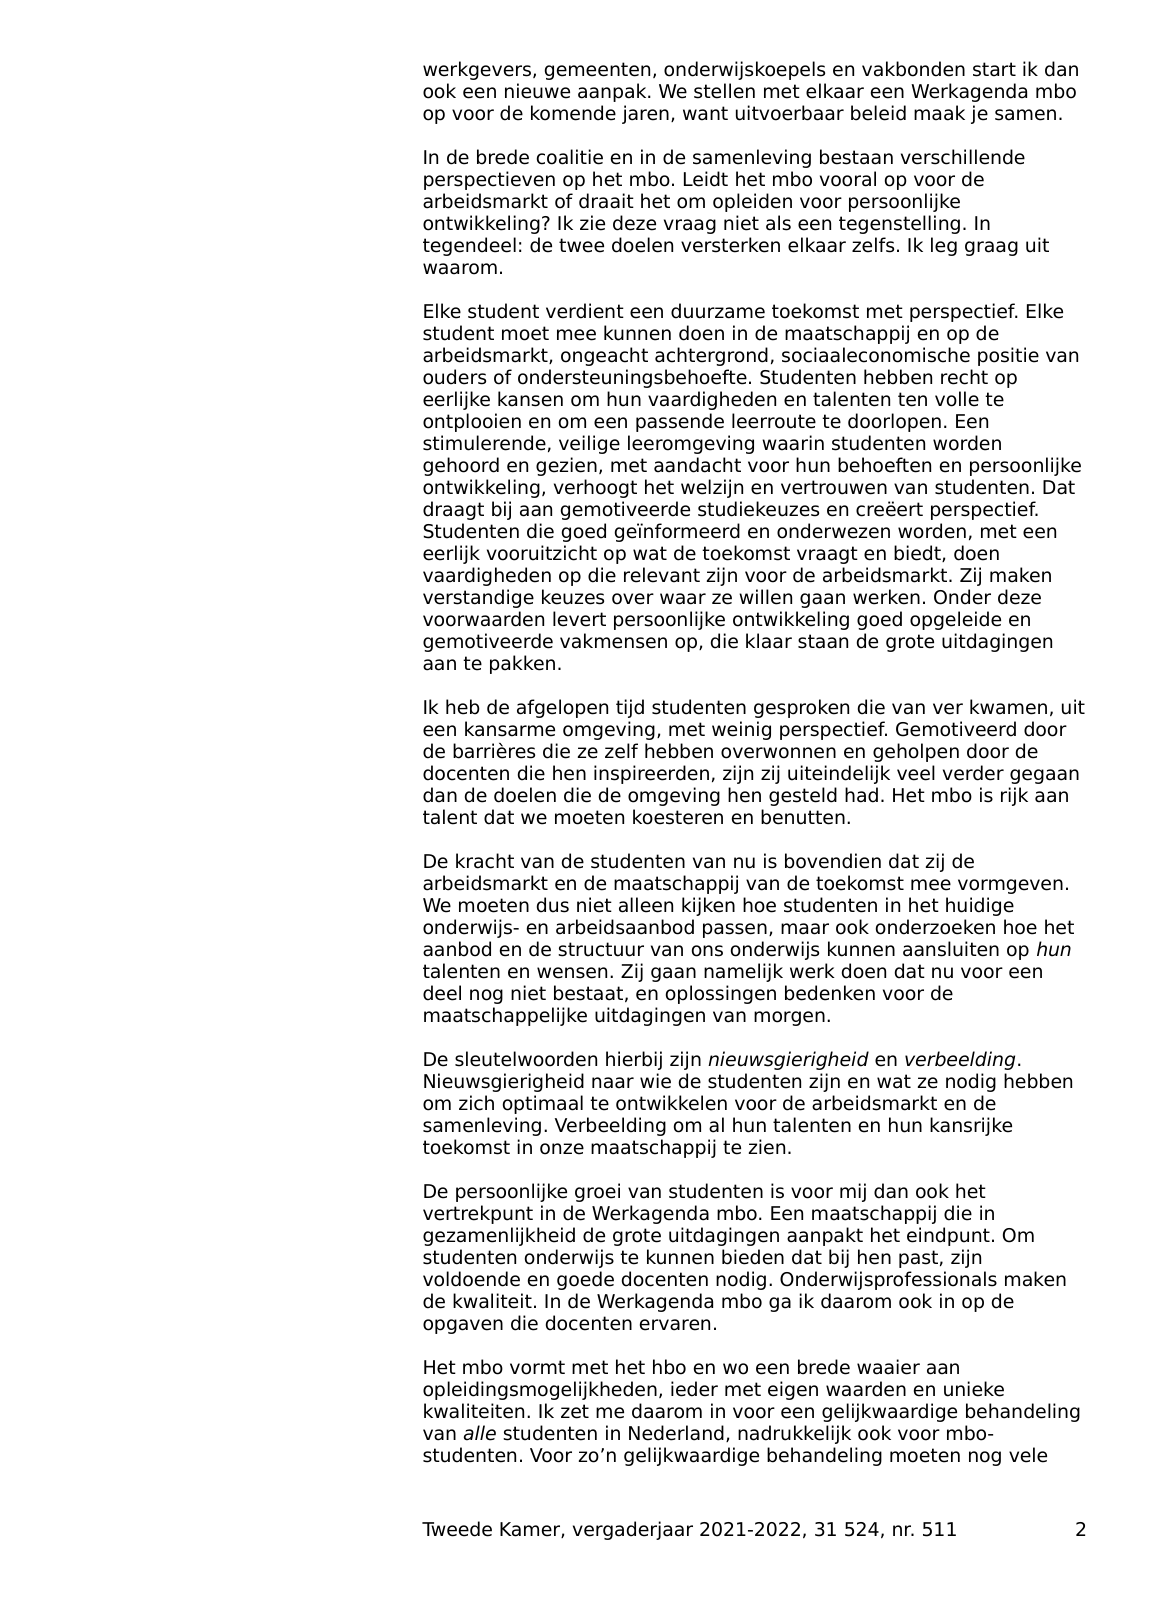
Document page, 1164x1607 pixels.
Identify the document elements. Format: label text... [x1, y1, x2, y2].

text Ik heb de afgelopen tijd studenten gesproken die van ver kwamen, uit een kansarme omgeving, met weinig perspectief. Gemotiveerd door de barrières die ze zelf hebben overwonnen en geholpen door de docenten die hen inspireerden, zijn zij uiteindelijk veel verder gegaan dan de doelen die de omgeving hen gesteld had. Het mbo is rijk aan talent dat we moeten koesteren en benutten. [422, 697, 1087, 829]
text De kracht van de studenten van nu is bovendien dat zij de arbeidsmarkt en de maatschappij van de toekomst mee vormgeven. We moeten dus niet alleen kijken hoe studenten in het huidige onderwijs- en arbeidsaanbod passen, maar ook onderzoeken hoe het aanbod en de structuur van ons onderwijs kunnen aansluiten op hun talenten en wensen. Zij gaan namelijk werk doen dat nu voor een deel nog niet bestaat, en oplossingen bedenken voor de maatschappelijke uitdagingen van morgen. [422, 851, 1087, 1027]
text In de brede coalitie en in de samenleving bestaan verschillende perspectieven op het mbo. Leidt het mbo vooral op voor de arbeidsmarkt of draait het om opleiden voor persoonlijke ontwikkeling? Ik zie deze vraag niet als een tegenstelling. In tegendeel: de twee doelen versterken elkaar zelfs. Ik leg graag uit waarom. [422, 147, 1087, 279]
text Het mbo vormt met het hbo en wo een brede waaier aan opleidingsmogelijkheden, ieder met eigen waarden en unieke kwaliteiten. Ik zet me daarom in voor een gelijkwaardige behandeling van alle studenten in Nederland, nadrukkelijk ook voor mbo-studenten. Voor zo’n gelijkwaardige behandeling moeten nog vele [422, 1357, 1087, 1467]
text Elke student verdient een duurzame toekomst met perspectief. Elke student moet mee kunnen doen in de maatschappij en op de arbeidsmarkt, ongeacht achtergrond, sociaaleconomische positie van ouders of ondersteuningsbehoefte. Studenten hebben recht op eerlijke kansen om hun vaardigheden en talenten ten volle te ontplooien en om een passende leerroute te doorlopen. Een stimulerende, veilige leeromgeving waarin studenten worden gehoord en gezien, met aandacht voor hun behoeften en persoonlijke ontwikkeling, verhoogt het welzijn en vertrouwen van studenten. Dat draagt bij aan gemotiveerde studiekeuzes en creëert perspectief. Studenten die goed geïnformeerd en onderwezen worden, met een eerlijk vooruitzicht op wat de toekomst vraagt en biedt, doen vaardigheden op die relevant zijn voor de arbeidsmarkt. Zij maken verstandige keuzes over waar ze willen gaan werken. Onder deze voorwaarden levert persoonlijke ontwikkeling goed opgeleide en gemotiveerde vakmensen op, die klaar staan de grote uitdagingen aan te pakken. [422, 301, 1087, 675]
text De persoonlijke groei van studenten is voor mij dan ook het vertrekpunt in de Werkagenda mbo. Een maatschappij die in gezamenlijkheid de grote uitdagingen aanpakt het eindpunt. Om studenten onderwijs te kunnen bieden dat bij hen past, zijn voldoende en goede docenten nodig. Onderwijsprofessionals maken de kwaliteit. In de Werkagenda mbo ga ik daarom ook in op de opgaven die docenten ervaren. [422, 1181, 1087, 1335]
text De sleutelwoorden hierbij zijn nieuwsgierigheid en verbeelding. Nieuwsgierigheid naar wie de studenten zijn en wat ze nodig hebben om zich optimaal te ontwikkelen voor de arbeidsmarkt en de samenleving. Verbeelding om al hun talenten en hun kansrijke toekomst in onze maatschappij te zien. [422, 1049, 1087, 1159]
text werkgevers, gemeenten, onderwijskoepels en vakbonden start ik dan ook een nieuwe aanpak. We stellen met elkaar een Werkagenda mbo op voor de komende jaren, want uitvoerbaar beleid maak je samen. [422, 59, 1087, 125]
